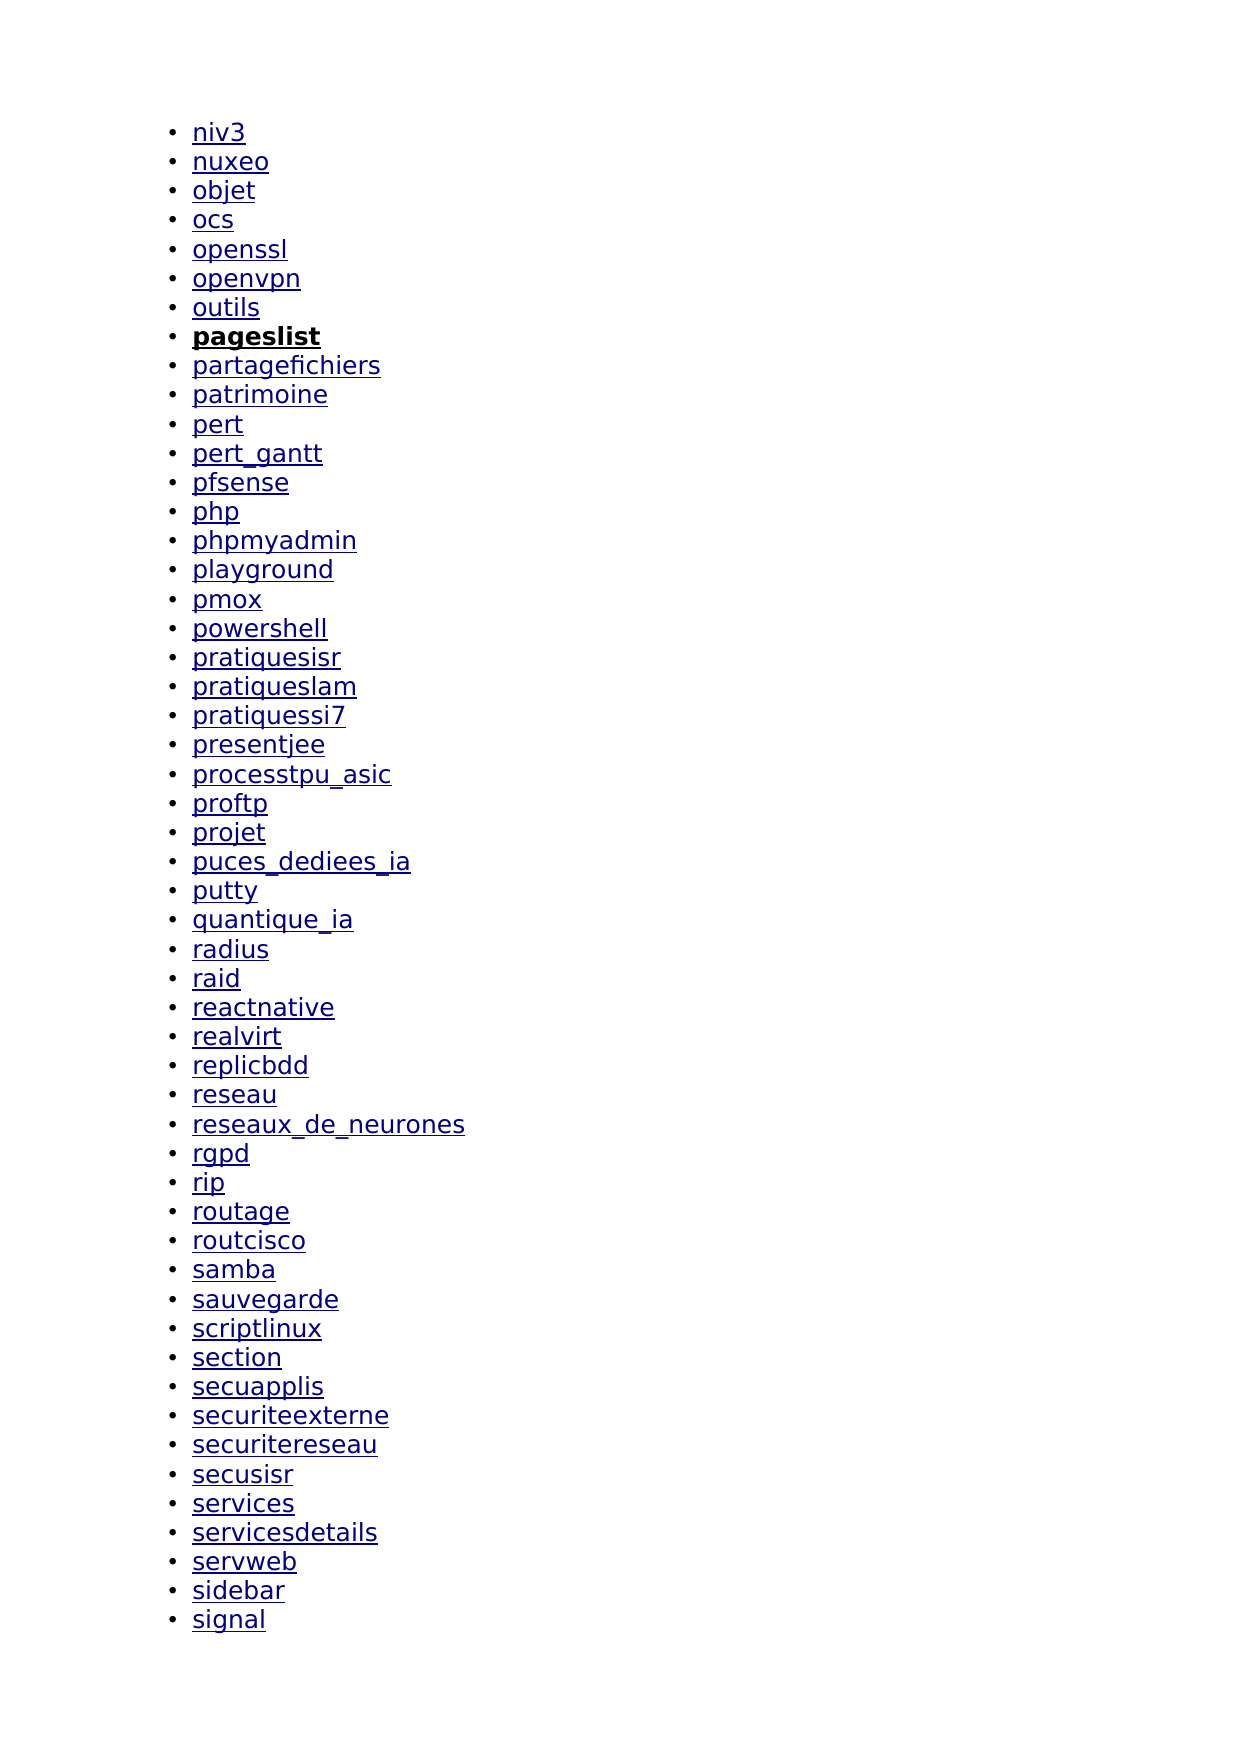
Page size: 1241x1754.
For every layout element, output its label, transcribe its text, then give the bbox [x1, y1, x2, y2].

list section [177, 1343, 1122, 1372]
list securiteexterne [177, 1401, 1122, 1431]
list pmox [177, 585, 1122, 614]
list niv3 [177, 118, 1122, 147]
list php [177, 497, 1122, 526]
list replicbdd [177, 1051, 1122, 1081]
list projet [177, 818, 1122, 847]
list pfsense [177, 468, 1122, 497]
list routcisco [177, 1226, 1122, 1256]
list pageslist [177, 322, 1122, 351]
list secusisr [177, 1460, 1122, 1489]
list realvirt [177, 1022, 1122, 1051]
list rip [177, 1168, 1122, 1197]
list openssl [177, 235, 1122, 264]
list reseaux_de_neurones [177, 1110, 1122, 1139]
list outils [177, 293, 1122, 322]
list pratiquesisr [177, 643, 1122, 672]
list radius [177, 935, 1122, 964]
list putty [177, 876, 1122, 906]
list securitereseau [177, 1431, 1122, 1460]
list partagefichiers [177, 351, 1122, 381]
list openvpn [177, 264, 1122, 293]
list pratiquessi7 [177, 701, 1122, 731]
list objet [177, 176, 1122, 206]
list powershell [177, 614, 1122, 643]
list sidebar [177, 1576, 1122, 1606]
list pert_gantt [177, 439, 1122, 468]
list signal [177, 1606, 1122, 1635]
list secuapplis [177, 1372, 1122, 1401]
list nuxeo [177, 147, 1122, 176]
list puces_dediees_ia [177, 847, 1122, 876]
list servweb [177, 1547, 1122, 1576]
list rgpd [177, 1139, 1122, 1168]
list servicesdetails [177, 1518, 1122, 1547]
list patrimoine [177, 381, 1122, 410]
list raid [177, 964, 1122, 993]
list proftp [177, 789, 1122, 818]
list services [177, 1489, 1122, 1518]
list quantique_ia [177, 906, 1122, 935]
list pert [177, 410, 1122, 439]
list ocs [177, 206, 1122, 235]
list routage [177, 1197, 1122, 1226]
list playground [177, 556, 1122, 585]
list processtpu_asic [177, 760, 1122, 789]
list reseau [177, 1081, 1122, 1110]
list presentjee [177, 731, 1122, 760]
list reactnative [177, 993, 1122, 1022]
list scriptlinux [177, 1314, 1122, 1343]
list pratiqueslam [177, 672, 1122, 701]
list samba [177, 1256, 1122, 1285]
list sauvegarde [177, 1285, 1122, 1314]
list phpmyadmin [177, 526, 1122, 556]
